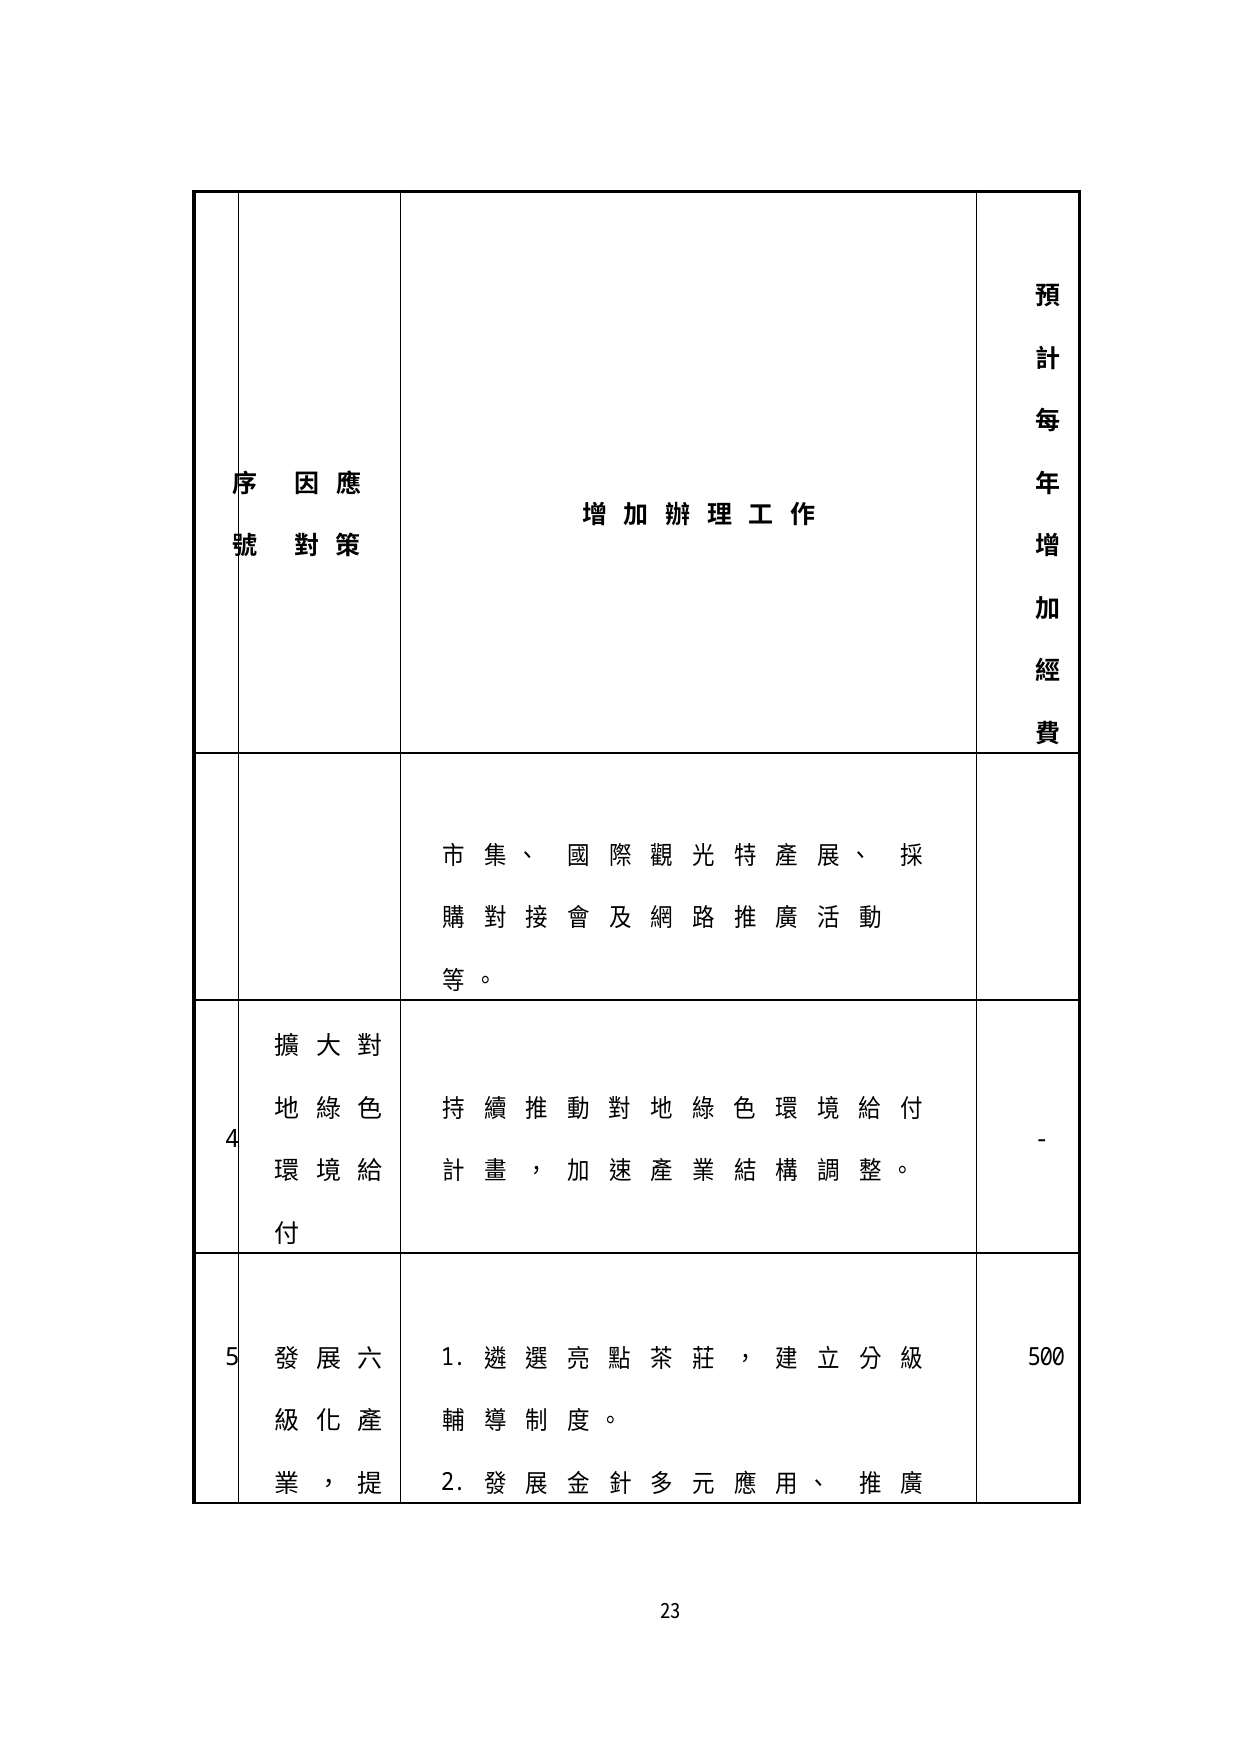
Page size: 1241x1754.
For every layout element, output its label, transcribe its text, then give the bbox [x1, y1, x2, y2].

table_header 增加辦理工作 [401, 193, 976, 752]
table_cell 持續推動對地綠色環境給付計畫，加速產業結構調整。 [401, 1001, 976, 1252]
table_cell - [977, 1001, 1078, 1252]
table_cell [239, 754, 400, 999]
table_cell 5 [196, 1254, 238, 1502]
table_cell - [977, 754, 1078, 999]
table_header 序號 [196, 193, 238, 752]
table_cell 4 [196, 1001, 238, 1252]
table_cell 擴大對地綠色環境給付 [239, 1001, 400, 1252]
table_cell 1.遴選亮點茶莊，建立分級輔導制度。 2.發展金針多元應用、推廣 [401, 1254, 976, 1502]
table_cell [196, 754, 238, 999]
table_cell 500 [977, 1254, 1078, 1502]
table_cell 發展六級化產業，提 [239, 1254, 400, 1502]
table_header 預計每年 增加經費 [977, 193, 1078, 752]
table_cell 市集、國際觀光特產展、採購對接會及網路推廣活動等。 [401, 754, 976, 999]
table_header 因應對策 [239, 193, 400, 752]
